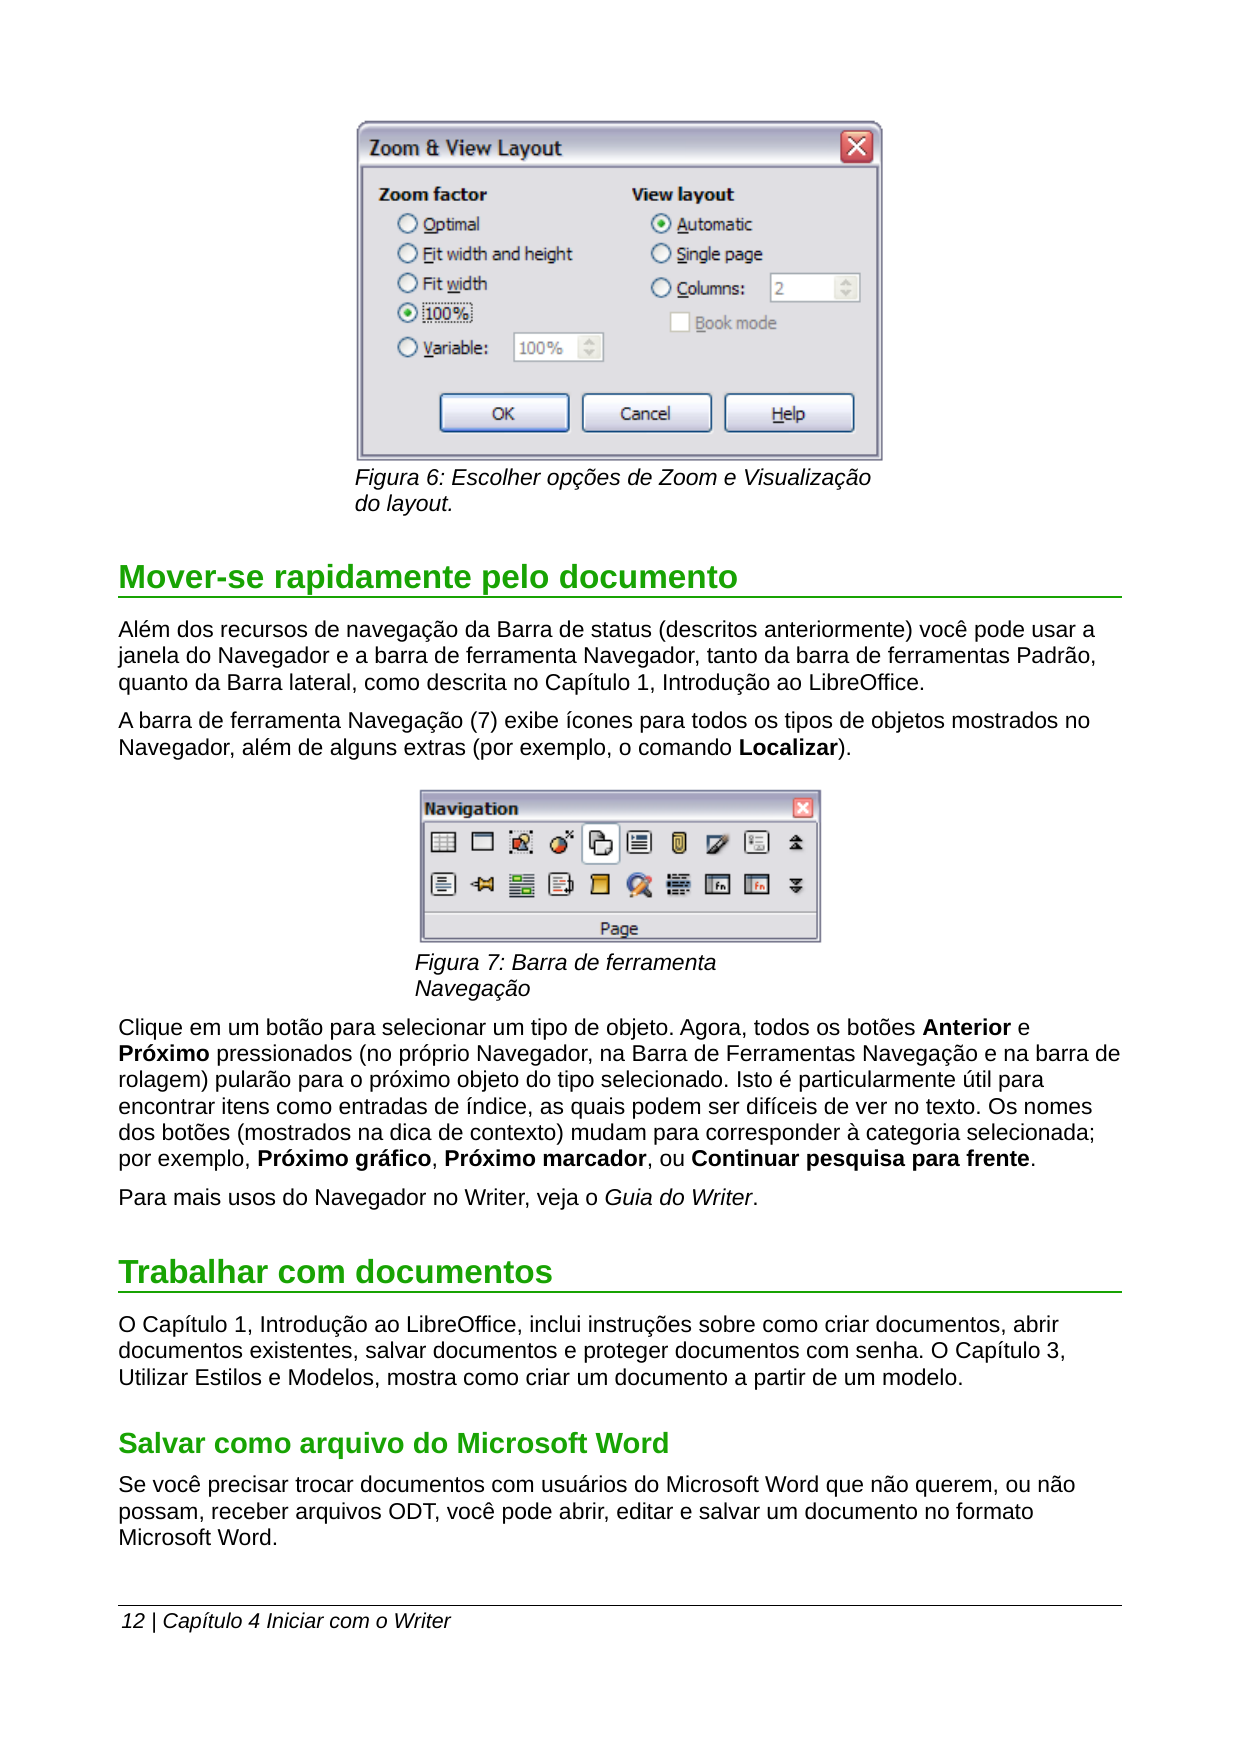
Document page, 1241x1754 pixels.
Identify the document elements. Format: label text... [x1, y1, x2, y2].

text Figura 6: Escolher opções de Zoom e Visualização do layout. [354, 464, 886, 516]
text Para mais usos do Navegador no Writer, veja o Guia do Writer. [118, 1184, 1122, 1211]
picture [414, 784, 826, 949]
text Além dos recursos de navegação da Barra de status (descritos anteriormente) você pode usar a janela do Navegador e a barra de ferramenta Navegador, tanto da barra de ferramentas Padrão, quanto da Barra lateral, como descrita no Capítulo 1, Introdução ao LibreOffice. [118, 616, 1122, 695]
text Clique em um botão para selecionar um tipo de objeto. Agora, todos os botões Anterior e Próximo pressionados (no próprio Navegador, na Barra de Ferramentas Navegação e na barra de rolagem) pularão para o próximo objeto do tipo selecionado. Isto é particularmente útil para encontrar itens como entradas de índice, as quais podem ser difíceis de ver no texto. Os nomes dos botões (mostrados na dica de contexto) mudam para corresponder à categoria selecionada; por exemplo, Próximo gráfico, Próximo marcador, ou Continuar pesquisa para frente. [118, 1014, 1122, 1172]
subtitle Salvar como arquivo do Microsoft Word [118, 1426, 1122, 1459]
picture [354, 118, 886, 464]
text O Capítulo 1, Introdução ao LibreOffice, inclui instruções sobre como criar documentos, abrir documentos existentes, salvar documentos e proteger documentos com senha. O Capítulo 3, Utilizar Estilos e Modelos, mostra como criar um documento a partir de um modelo. [118, 1311, 1122, 1390]
subtitle Trabalhar com documentos [118, 1253, 1122, 1291]
text Se você precisar trocar documentos com usuários do Microsoft Word que não querem, ou não possam, receber arquivos ODT, você pode abrir, editar e salvar um documento no formato Microsoft Word. [118, 1471, 1122, 1550]
subtitle Mover-se rapidamente pelo documento [118, 558, 1122, 596]
text Figura 7: Barra de ferramenta Navegação [414, 949, 826, 1002]
text A barra de ferramenta Navegação (7) exibe ícones para todos os tipos de objetos mostrados no Navegador, além de alguns extras (por exemplo, o comando Localizar). [118, 707, 1122, 760]
